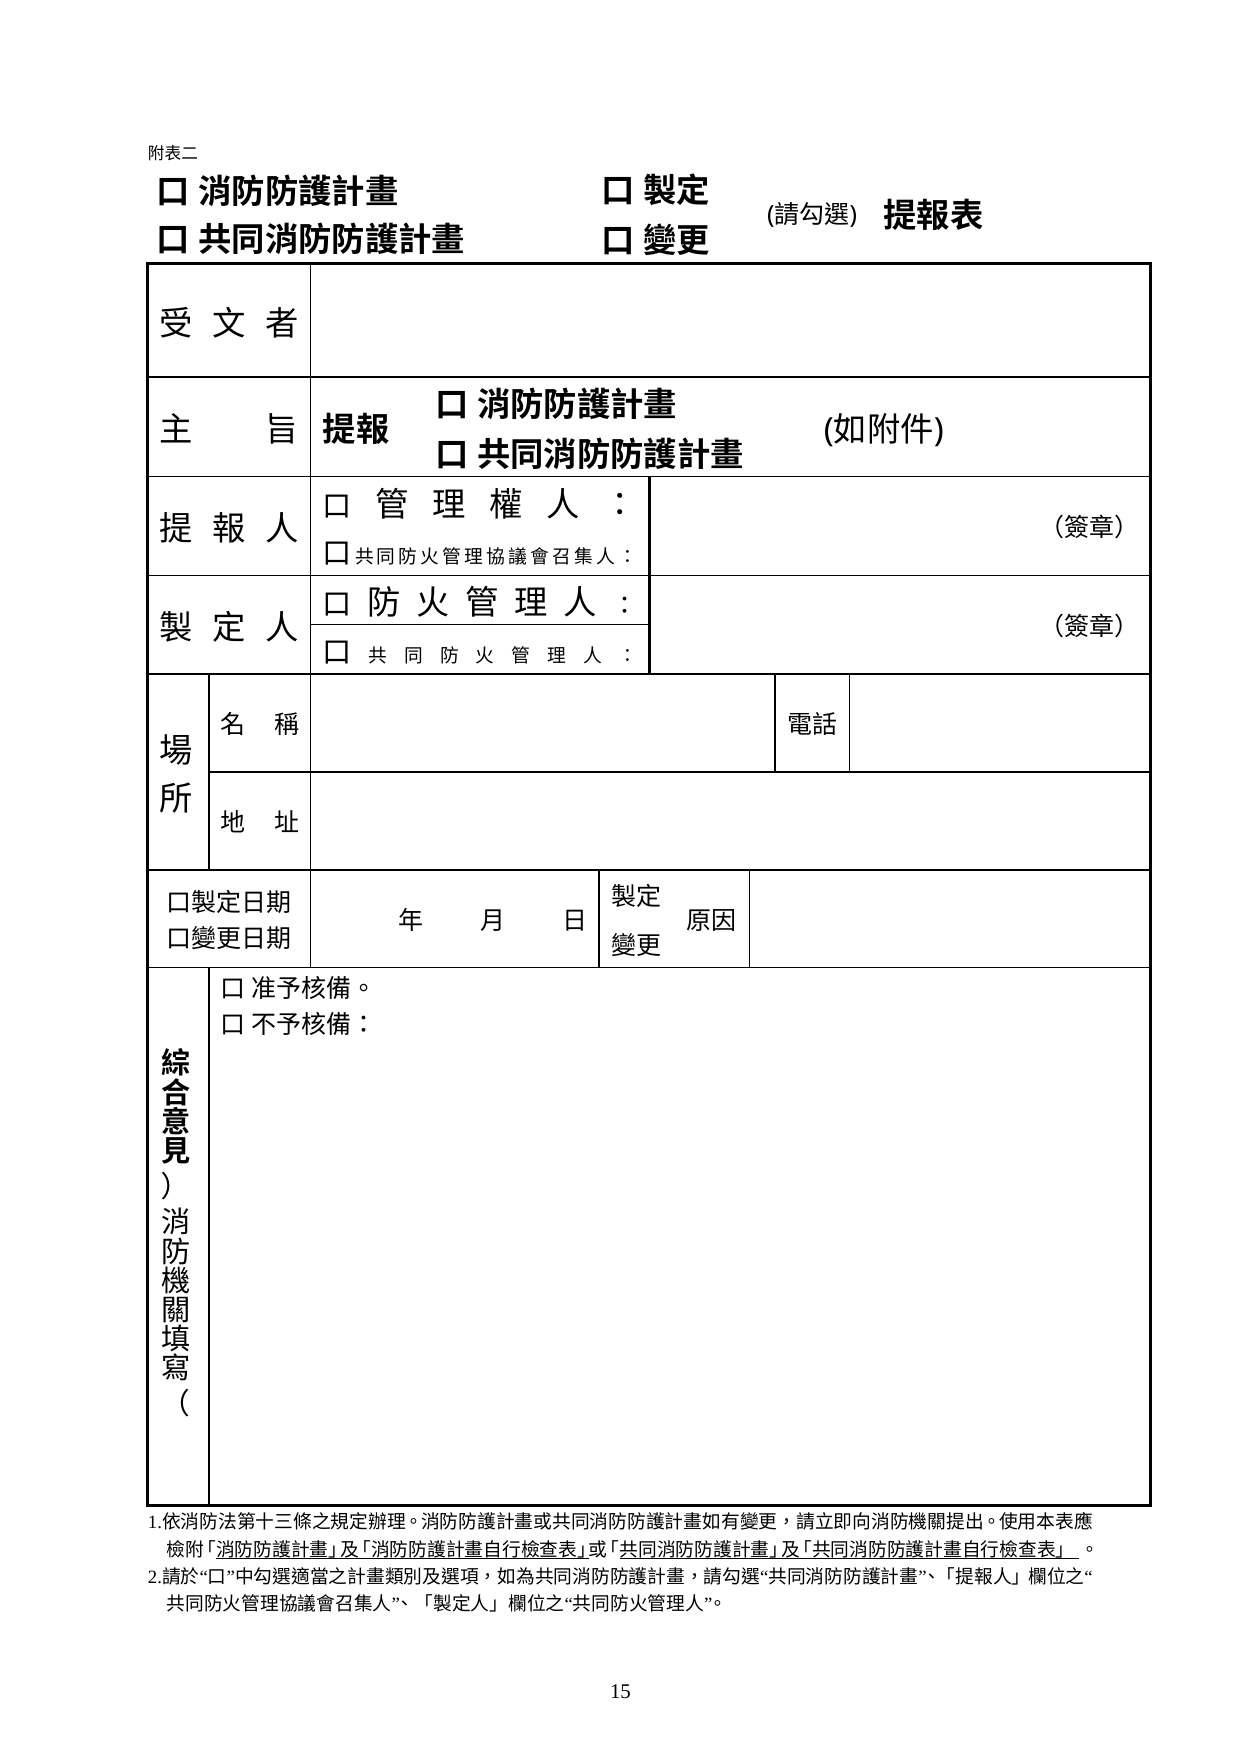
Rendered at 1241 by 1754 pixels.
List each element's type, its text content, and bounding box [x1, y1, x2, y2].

table_cell 年 月 日 [311, 871, 598, 967]
table_cell 口 消防防護計畫 [424, 378, 812, 426]
table_cell （簽章） [651, 576, 1149, 673]
table_cell （簽章） [651, 477, 1149, 574]
table_cell 口 變更 [561, 212, 749, 262]
table_cell 受文者 [149, 265, 310, 376]
table_cell (如附件) [812, 378, 1149, 476]
table_cell 口 共同消防防護計畫 [424, 426, 812, 476]
table_cell 製定人 [149, 576, 310, 673]
table_cell 場所 [149, 675, 208, 869]
table_cell 提報 [311, 378, 423, 476]
table_cell 提報人 [149, 477, 310, 574]
table_cell [850, 675, 1149, 771]
text 附表二 [148, 140, 1092, 164]
table_header 口 消防防護計畫 口 共同消防防護計畫 [148, 164, 561, 262]
table_cell [311, 675, 774, 771]
table_cell 地 址 [210, 773, 310, 869]
table_cell 主 旨 [149, 378, 310, 476]
table_cell 綜合意見（消防機關填寫） [149, 968, 208, 1504]
table_header 口 製定 [561, 164, 749, 212]
table_cell 製定 [600, 871, 674, 918]
table_header 提報表 [875, 164, 1151, 262]
table_cell 變更 [600, 918, 674, 967]
table_cell 口管理權人： [311, 477, 648, 526]
table_cell 原因 [674, 871, 749, 967]
table_cell [311, 773, 1149, 869]
text 1.依消防法第十三條之規定辦理。消防防護計畫或共同消防防護計畫如有變更，請立即向消防機關提出。使用本表應檢附「消防防護計畫」及「消防防護計畫自行檢查表」或「共同消防防護計畫」及「共同消防防護計畫自行檢查表」。 [148, 1507, 1092, 1562]
table_cell 口製定日期 口變更日期 [149, 871, 310, 967]
table_cell 口防火管理人： [311, 576, 648, 624]
table_cell [750, 871, 1149, 967]
table_cell [311, 265, 1149, 376]
table_header (請勾選) [749, 164, 874, 262]
table_cell 口共同防火管理協議會召集人： [311, 526, 648, 574]
table_cell 名 稱 [210, 675, 310, 771]
text 2.請於“口”中勾選適當之計畫類別及選項，如為共同消防防護計畫，請勾選“共同消防防護計畫”、「提報人」欄位之“共同防火管理協議會召集人”、「製定人」欄位之“共同防火管理人”。 [148, 1562, 1092, 1616]
table_cell 電話 [776, 675, 849, 771]
table_cell 口共同防火管理人： [311, 625, 648, 673]
table_cell 口 准予核備。 口 不予核備： [210, 968, 1149, 1504]
